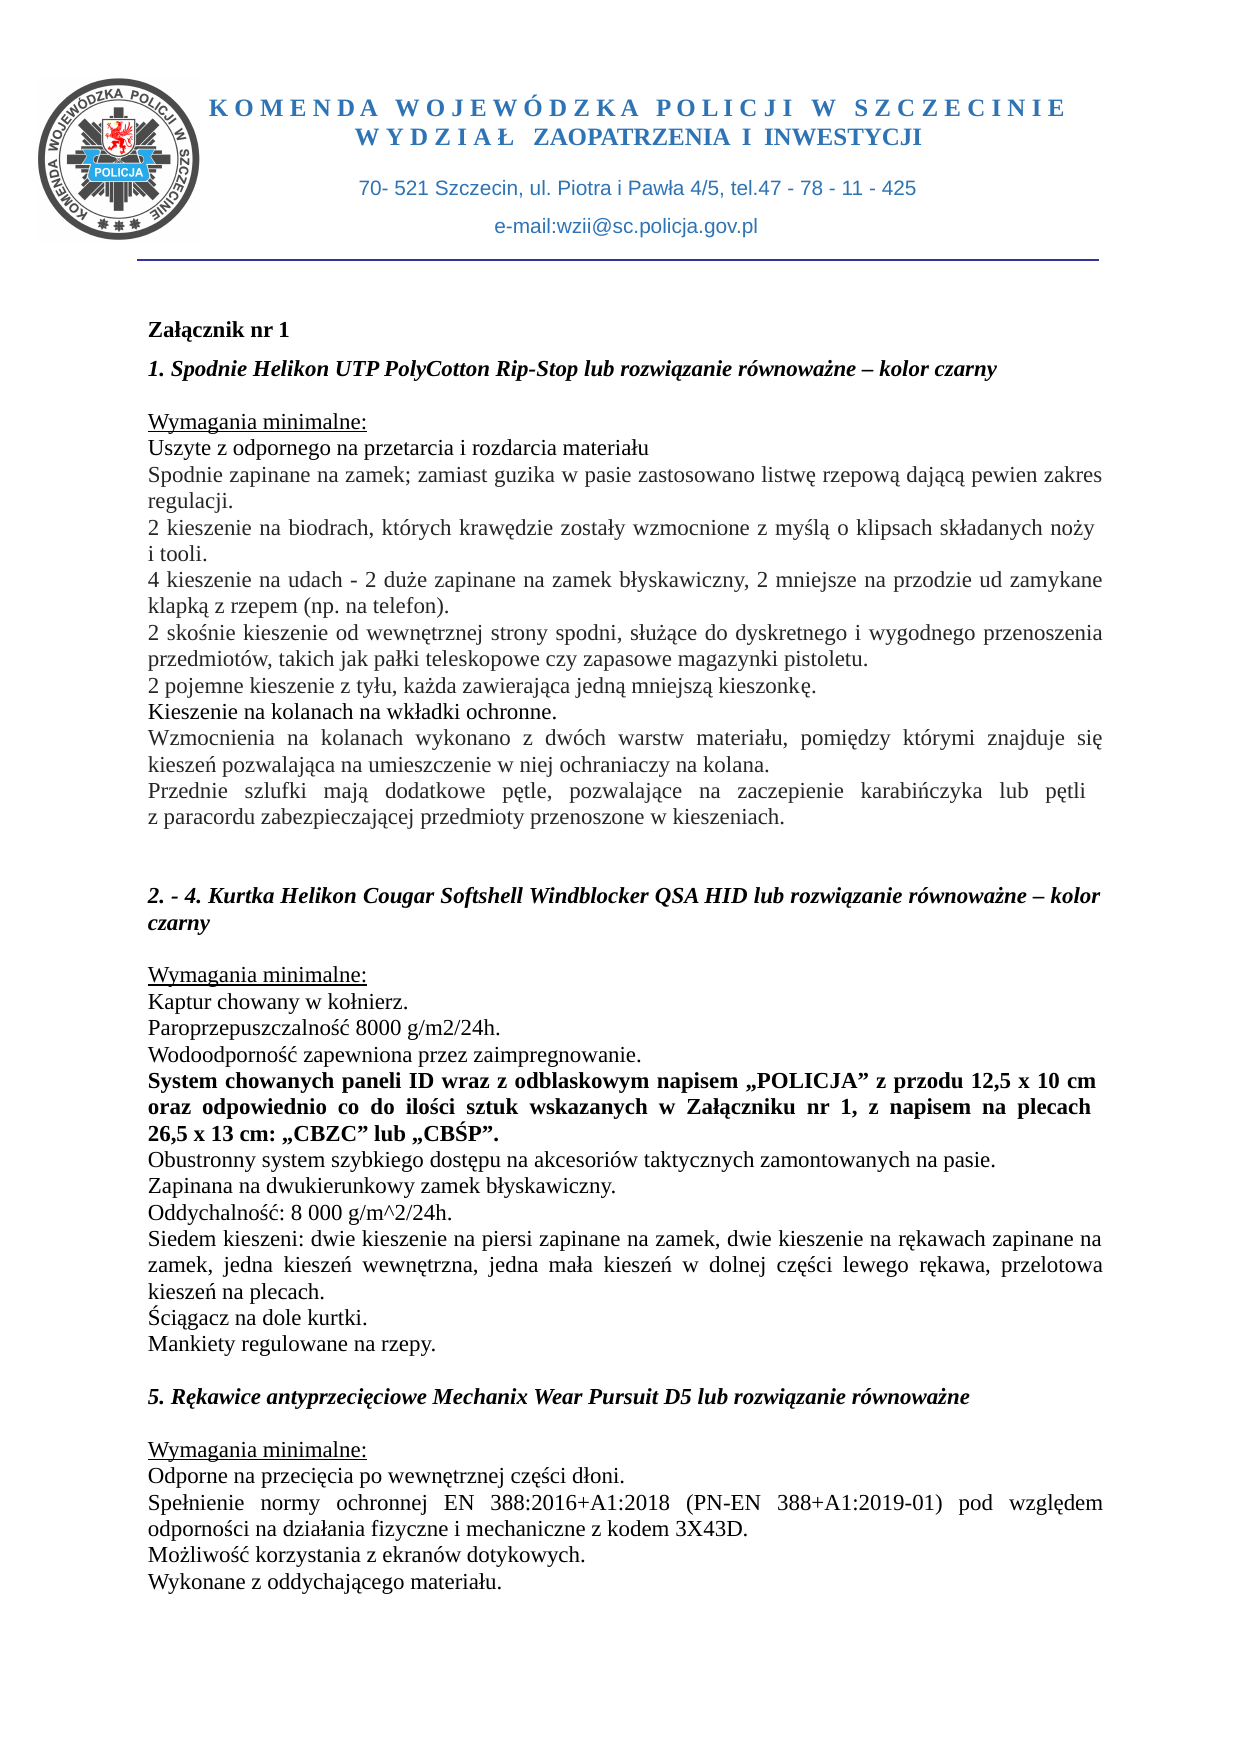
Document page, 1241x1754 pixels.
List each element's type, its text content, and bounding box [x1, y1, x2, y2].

text Mankiety regulowane na rzepy. [148, 1331, 1104, 1357]
text 5. Rękawice antyprzecięciowe Mechanix Wear Pursuit D5 lub rozwiązanie równoważne [148, 1383, 1104, 1409]
text 2 skośnie kieszenie od wewnętrznej strony spodni, służące do dyskretnego i wygodnego przenoszenia przedmiotów, takich jak pałki teleskopowe czy zapasowe magazynki pistoletu. [148, 619, 1104, 672]
text Możliwość korzystania z ekranów dotykowych. [148, 1541, 1104, 1568]
text Spełnienie normy ochronnej EN 388:2016+A1:2018 (PN-EN 388+A1:2019-01) pod względem odporności na działania fizyczne i mechaniczne z kodem 3X43D. [148, 1489, 1104, 1541]
text Zapinana na dwukierunkowy zamek błyskawiczny. [148, 1172, 1104, 1199]
text 1. Spodnie Helikon UTP PolyCotton Rip-Stop lub rozwiązanie równoważne – kolor czarny [148, 355, 1104, 382]
text Spodnie zapinane na zamek; zamiast guzika w pasie zastosowano listwę rzepową dającą pewien zakres regulacji. [148, 461, 1104, 513]
text 2 kieszenie na biodrach, których krawędzie zostały wzmocnione z myślą o klipsach składanych noży i tooli. [148, 513, 1104, 566]
text Paroprzepuszczalność 8000 g/m2/24h. [148, 1014, 1104, 1041]
text Wymagania minimalne: [148, 408, 1104, 434]
text Oddychalność: 8 000 g/m^2/24h. [148, 1199, 1104, 1225]
text Siedem kieszeni: dwie kieszenie na piersi zapinane na zamek, dwie kieszenie na rękawach zapinane na zamek, jedna kieszeń wewnętrzna, jedna mała kieszeń w dolnej części lewego rękawa, przelotowa kieszeń na plecach. [148, 1225, 1104, 1304]
text 4 kieszenie na udach - 2 duże zapinane na zamek błyskawiczny, 2 mniejsze na przodzie ud zamykane klapką z rzepem (np. na telefon). [148, 566, 1104, 619]
text 2. - 4. Kurtka Helikon Cougar Softshell Windblocker QSA HID lub rozwiązanie równoważne – kolor czarny [148, 882, 1104, 935]
text Wymagania minimalne: [148, 962, 1104, 988]
picture [36, 76, 201, 242]
text Kieszenie na kolanach na wkładki ochronne. [148, 698, 1104, 724]
text Wykonane z oddychającego materiału. [148, 1568, 1104, 1594]
text Odporne na przecięcia po wewnętrznej części dłoni. [148, 1462, 1104, 1489]
text Wzmocnienia na kolanach wykonano z dwóch warstw materiału, pomiędzy którymi znajduje się kieszeń pozwalająca na umieszczenie w niej ochraniaczy na kolana. [148, 724, 1104, 777]
text Wodoodporność zapewniona przez zaimpregnowanie. [148, 1041, 1104, 1067]
text Ściągacz na dole kurtki. [148, 1304, 1104, 1331]
text Uszyte z odpornego na przetarcia i rozdarcia materiału [148, 434, 1104, 461]
text System chowanych paneli ID wraz z odblaskowym napisem „POLICJA” z przodu 12,5 x 10 cm oraz odpowiednio co do ilości sztuk wskazanych w Załączniku nr 1, z napisem na plecach 26,5 x 13 cm: „CBZC” lub „CBŚP”. [148, 1067, 1104, 1146]
text Wymagania minimalne: [148, 1436, 1104, 1462]
text 2 pojemne kieszenie z tyłu, każda zawierająca jedną mniejszą kieszonkę. [148, 672, 1104, 698]
text Załącznik nr 1 [148, 316, 1104, 342]
text Obustronny system szybkiego dostępu na akcesoriów taktycznych zamontowanych na pasie. [148, 1146, 1104, 1172]
text Przednie szlufki mają dodatkowe pętle, pozwalające na zaczepienie karabińczyka lub pętli z paracordu zabezpieczającej przedmioty przenoszone w kieszeniach. [148, 777, 1104, 830]
text Kaptur chowany w kołnierz. [148, 988, 1104, 1014]
